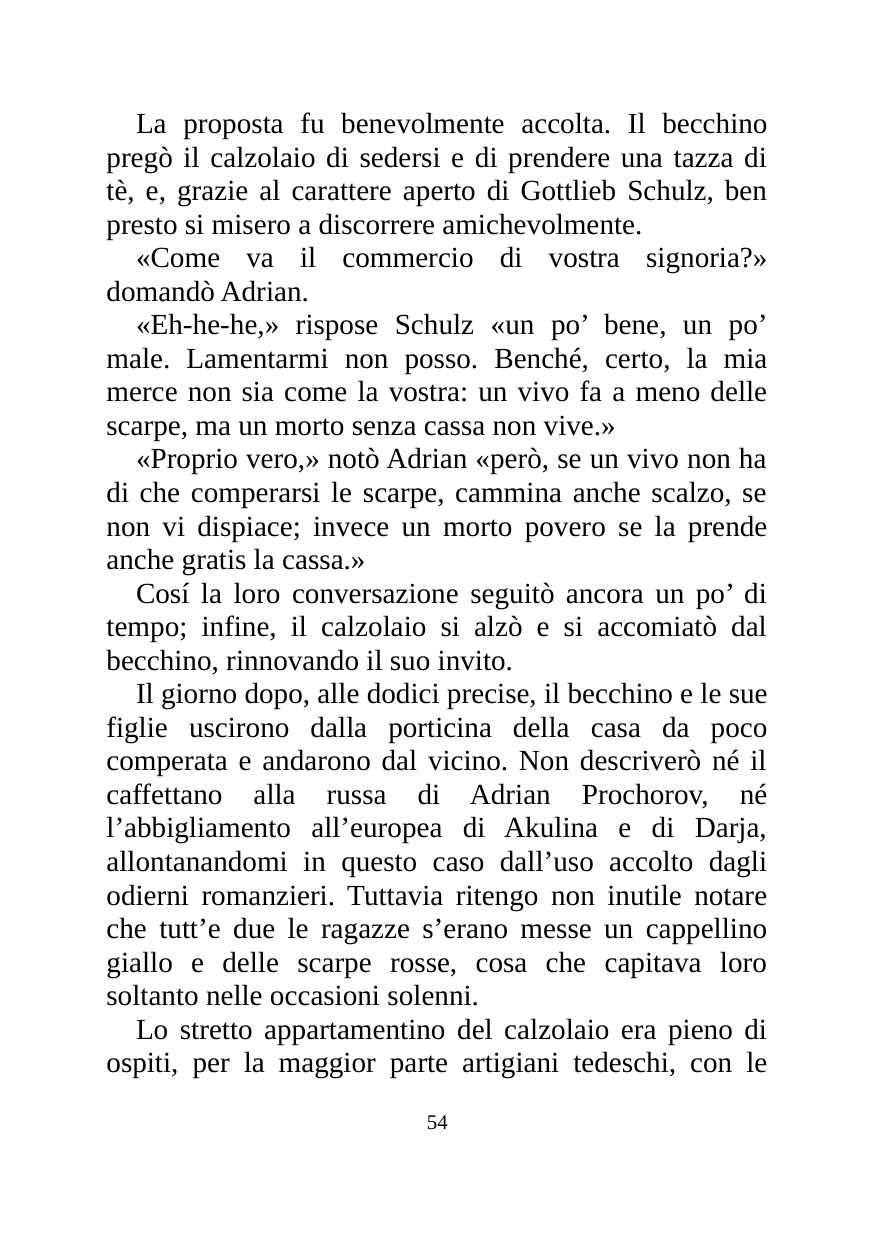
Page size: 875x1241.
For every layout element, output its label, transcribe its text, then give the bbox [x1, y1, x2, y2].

text «Eh-he-he,» rispose Schulz «un po’ bene, un po’ male. Lamentarmi non posso. Benché, certo, la mia merce non sia come la vostra: un vivo fa a meno delle scarpe, ma un morto senza cassa non vive.» [106, 307, 768, 442]
text Cosí la loro conversazione seguitò ancora un po’ di tempo; infine, il calzolaio si alzò e si accomiatò dal becchino, rinnovando il suo invito. [106, 576, 768, 676]
text La proposta fu benevolmente accolta. Il becchino pregò il calzolaio di sedersi e di prendere una tazza di tè, e, grazie al carattere aperto di Gottlieb Schulz, ben presto si misero a discorrere amichevolmente. [106, 106, 768, 240]
text «Come va il commercio di vostra signoria?» domandò Adrian. [106, 240, 768, 307]
text Lo stretto appartamentino del calzolaio era pieno di ospiti, per la maggior parte artigiani tedeschi, con le [106, 1012, 768, 1079]
text «Proprio vero,» notò Adrian «però, se un vivo non ha di che comperarsi le scarpe, cammina anche scalzo, se non vi dispiace; invece un morto povero se la prende anche gratis la cassa.» [106, 442, 768, 576]
text Il giorno dopo, alle dodici precise, il becchino e le sue figlie uscirono dalla porticina della casa da poco comperata e andarono dal vicino. Non descriverò né il caffettano alla russa di Adrian Prochorov, né l’abbigliamento all’europea di Akulina e di Darja, allontanandomi in questo caso dall’uso accolto dagli odierni romanzieri. Tuttavia ritengo non inutile notare che tutt’e due le ragazze s’erano messe un cappellino giallo e delle scarpe rosse, cosa che capitava loro soltanto nelle occasioni solenni. [106, 676, 768, 1012]
